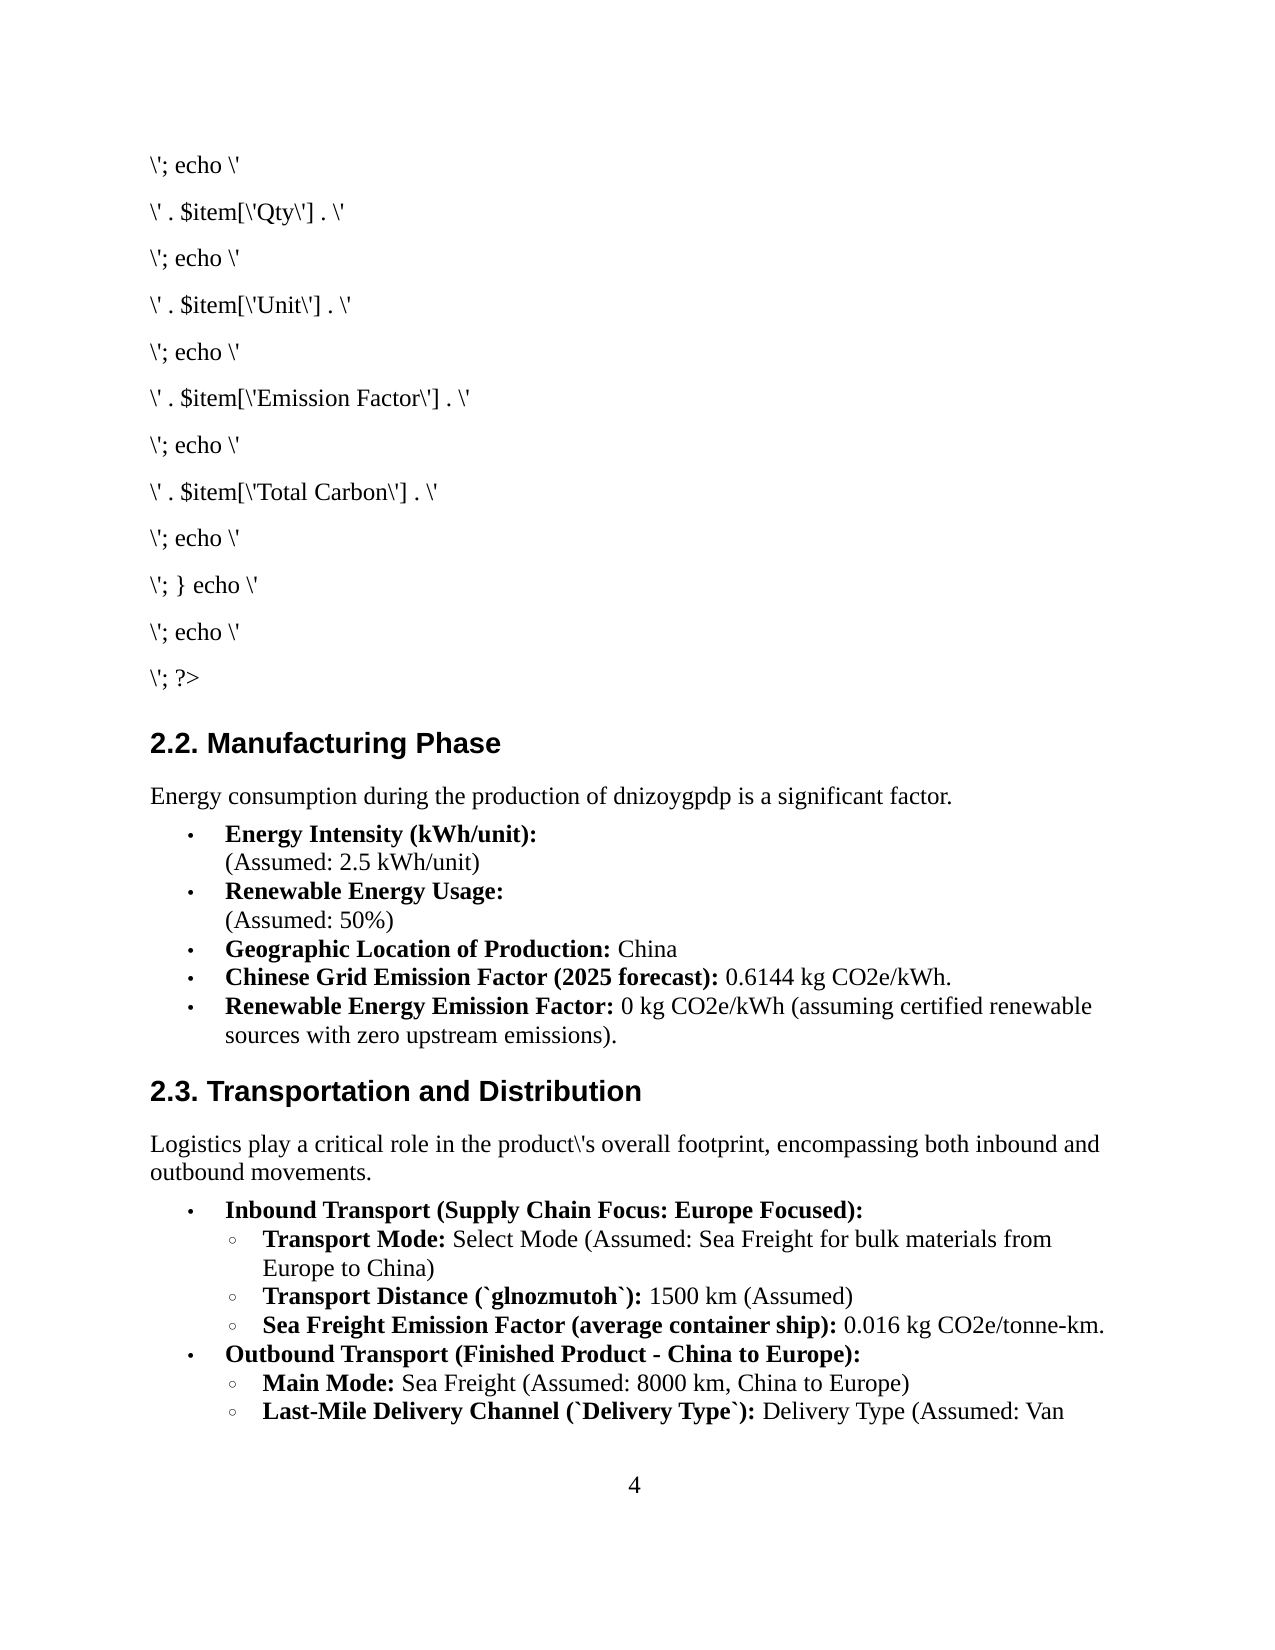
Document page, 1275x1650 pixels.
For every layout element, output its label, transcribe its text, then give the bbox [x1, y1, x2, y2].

list Main Mode: Sea Freight (Assumed: 8000 km, China to Europe) [225, 1368, 1125, 1396]
list Transport Mode: Select Mode (Assumed: Sea Freight for bulk materials from Europe to China) [225, 1224, 1125, 1281]
list Inbound Transport (Supply Chain Focus: Europe Focused): [187, 1195, 1125, 1224]
list Sea Freight Emission Factor (average container ship): 0.016 kg CO2e/tonne-km. [225, 1310, 1125, 1339]
text \'; } echo \' [150, 570, 1125, 599]
list Geographic Location of Production: China [187, 934, 1125, 962]
list Last-Mile Delivery Channel (`Delivery Type`): Delivery Type (Assumed: Van [225, 1396, 1125, 1425]
list (Assumed: 2.5 kWh/unit) [187, 847, 1125, 876]
text \'; echo \' [150, 150, 1125, 179]
text \'; echo \' [150, 430, 1125, 459]
text \' . $item[\'Qty\'] . \' [150, 197, 1125, 225]
list Chinese Grid Emission Factor (2025 forecast): 0.6144 kg CO2e/kWh. [187, 962, 1125, 991]
subtitle 2.3. Transportation and Distribution [150, 1074, 1125, 1107]
text \'; echo \' [150, 243, 1125, 272]
list Renewable Energy Emission Factor: 0 kg CO2e/kWh (assuming certified renewable sources with zero upstream emissions). [187, 991, 1125, 1049]
text \' . $item[\'Total Carbon\'] . \' [150, 477, 1125, 505]
text \'; ?> [150, 663, 1125, 692]
text \' . $item[\'Unit\'] . \' [150, 290, 1125, 319]
text \'; echo \' [150, 617, 1125, 645]
list (Assumed: 50%) [187, 905, 1125, 934]
subtitle 2.2. Manufacturing Phase [150, 726, 1125, 759]
list Energy Intensity (kWh/unit): [187, 819, 1125, 847]
text Logistics play a critical role in the product\'s overall footprint, encompassing both inbound and outbound movements. [150, 1129, 1125, 1186]
list Renewable Energy Usage: [187, 876, 1125, 905]
text Energy consumption during the production of dnizoygpdp is a significant factor. [150, 781, 1125, 810]
list Outbound Transport (Finished Product - China to Europe): [187, 1339, 1125, 1368]
text \'; echo \' [150, 337, 1125, 365]
text \' . $item[\'Emission Factor\'] . \' [150, 383, 1125, 412]
text \'; echo \' [150, 523, 1125, 552]
list Transport Distance (`glnozmutoh`): 1500 km (Assumed) [225, 1281, 1125, 1310]
